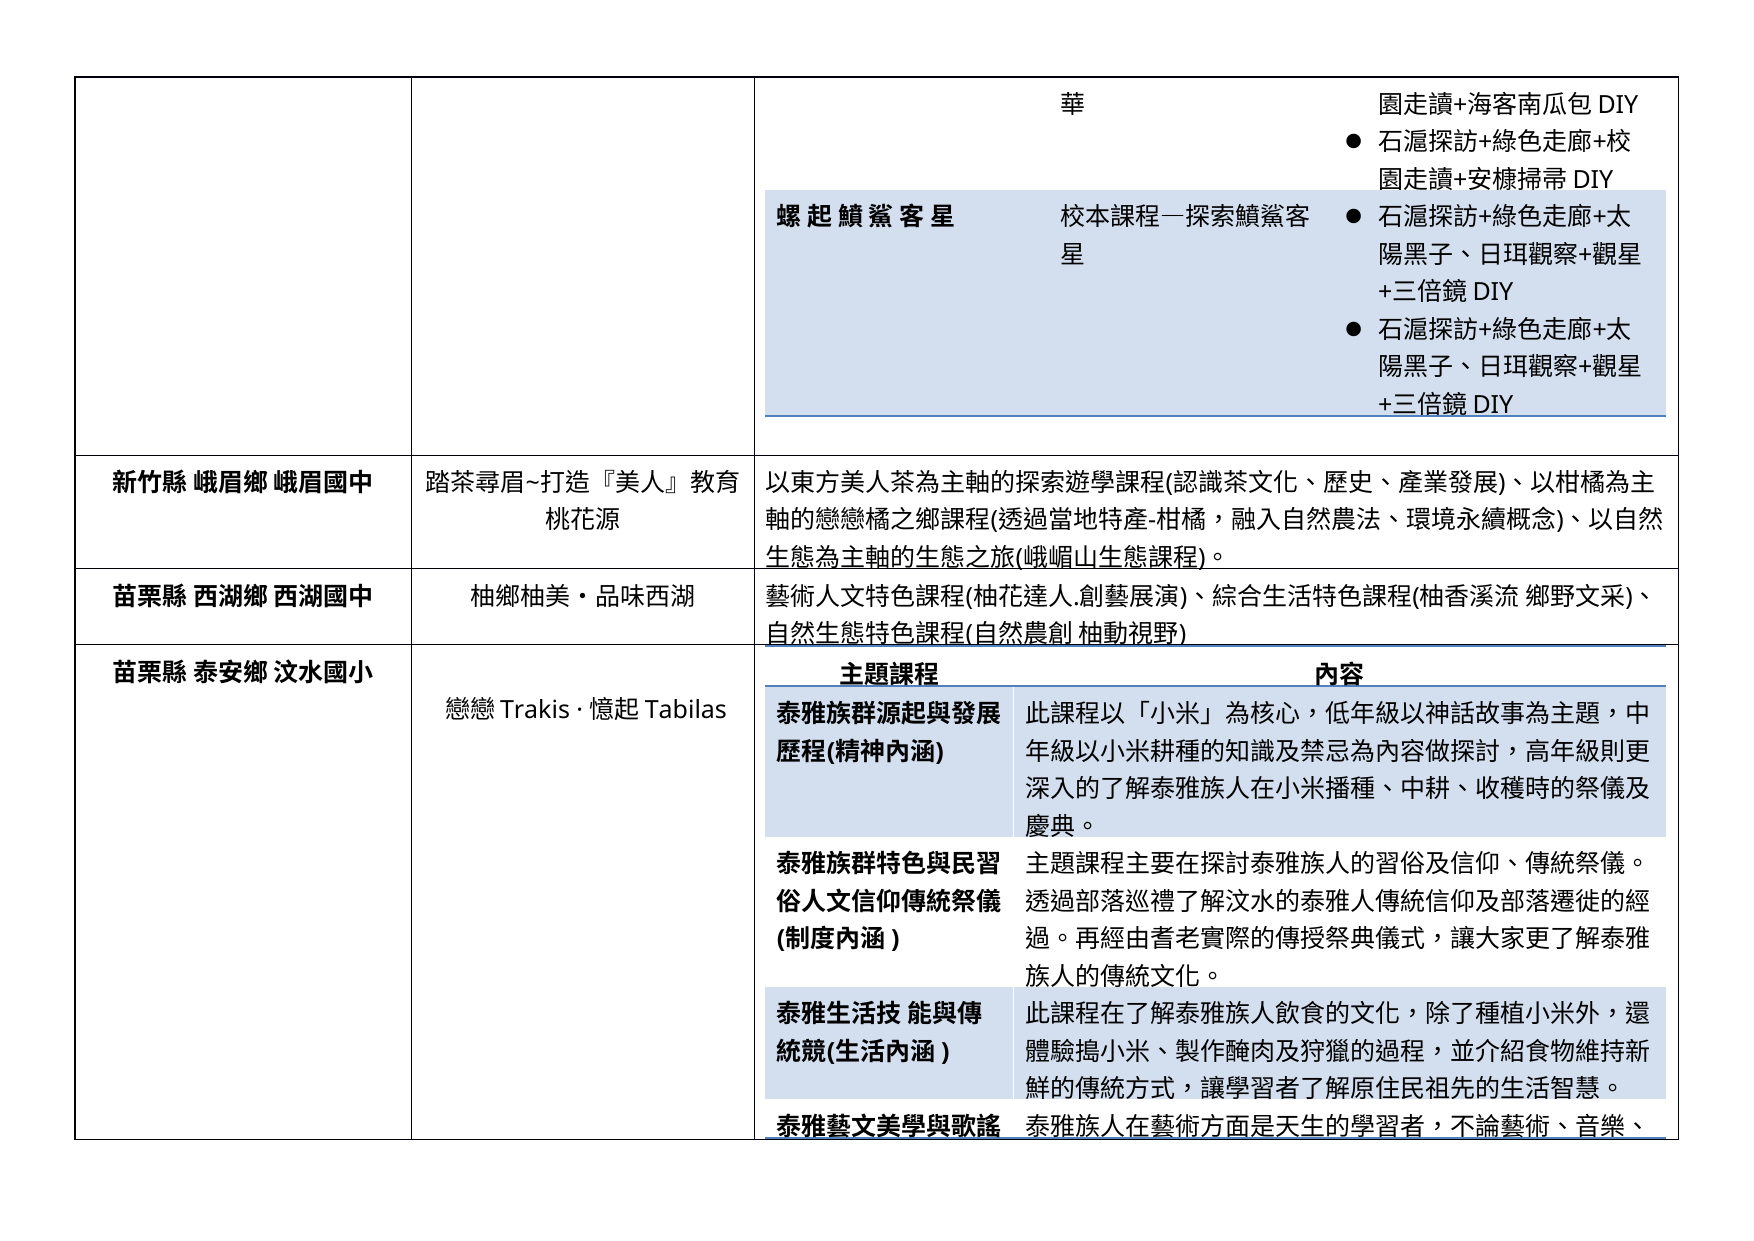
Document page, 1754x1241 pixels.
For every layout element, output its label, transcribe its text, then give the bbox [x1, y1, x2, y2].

table_cell 石滬探訪+綠色走廊+太陽黑子、日珥觀察+觀星+三倍鏡DIY 石滬探訪+綠色走廊+太陽黑子、日珥觀察+觀星+三倍鏡DIY [1333, 190, 1666, 415]
table_cell [412, 78, 754, 454]
table_cell 苗栗縣 西湖鄉 西湖國中 [76, 569, 411, 644]
table_cell [765, 78, 1049, 190]
table_cell [1666, 645, 1678, 1139]
table_cell 泰雅族群特色與民習俗人文信仰傳統祭儀 (制度內涵 ) [765, 837, 1013, 987]
table_cell 螺 起 鱝 鯊 客 星 [765, 190, 1049, 415]
table_cell 泰雅生活技 能與傳統競(生活內涵 ) [765, 987, 1013, 1099]
table_cell 石滬探訪+綠色走廊+校園走讀+海客南瓜包DIY 石滬探訪+綠色走廊+校園走讀+安槺掃帚DIY [1333, 78, 1666, 190]
table_cell 柚鄉柚美‧品味西湖 [412, 569, 754, 644]
table_cell 主題課程主要在探討泰雅族人的習俗及信仰、傳統祭儀。透過部落巡禮了解汶水的泰雅人傳統信仰及部落遷徙的經過。再經由耆老實際的傳授祭典儀式，讓大家更了解泰雅族人的傳統文化。 [1014, 837, 1666, 987]
table_cell 泰雅族人在藝術方面是天生的學習者，不論藝術、音樂、 [1014, 1099, 1666, 1137]
table_cell 苗栗縣 泰安鄉 汶水國小 [76, 645, 411, 1139]
table_cell 泰雅藝文美學與歌謠 [765, 1099, 1013, 1137]
table_cell 此課程以「小米」為核心，低年級以神話故事為主題，中年級以小米耕種的知識及禁忌為內容做探討，高年級則更深入的了解泰雅族人在小米播種、中耕、收穫時的祭儀及慶典。 [1014, 687, 1666, 837]
table_cell 藝術人文特色課程(柚花達人.創藝展演)、綜合生活特色課程(柚香溪流 鄉野文采)、自然生態特色課程(自然農創 柚動視野) [755, 569, 1678, 644]
table_cell 華 [1049, 78, 1333, 190]
table_cell 新竹縣 峨眉鄉 峨眉國中 [76, 456, 411, 568]
table_cell 以東方美人茶為主軸的探索遊學課程(認識茶文化、歷史、產業發展)、以柑橘為主軸的戀戀橘之鄉課程(透過當地特產-柑橘，融入自然農法、環境永續概念)、以自然生態為主軸的生態之旅(峨嵋山生態課程)。 [755, 456, 1678, 568]
table_cell 校本課程—探索鱝鯊客星 [1049, 190, 1333, 415]
table_cell 泰雅族群源起與發展歷程(精神內涵) [765, 687, 1013, 837]
table_cell 戀戀Trakis · 憶起Tabilas [412, 645, 754, 1139]
table_cell 此課程在了解泰雅族人飲食的文化，除了種植小米外，還體驗搗小米、製作醃肉及狩獵的過程，並介紹食物維持新鮮的傳統方式，讓學習者了解原住民祖先的生活智慧。 [1014, 987, 1666, 1099]
table_cell [755, 645, 765, 1139]
table_header 主題課程 [765, 647, 1013, 685]
table_cell 踏茶尋眉~打造『美人』教育桃花源 [412, 456, 754, 568]
table_cell [755, 78, 1678, 454]
table_cell [76, 78, 411, 454]
table_header 內容 [1014, 647, 1666, 685]
